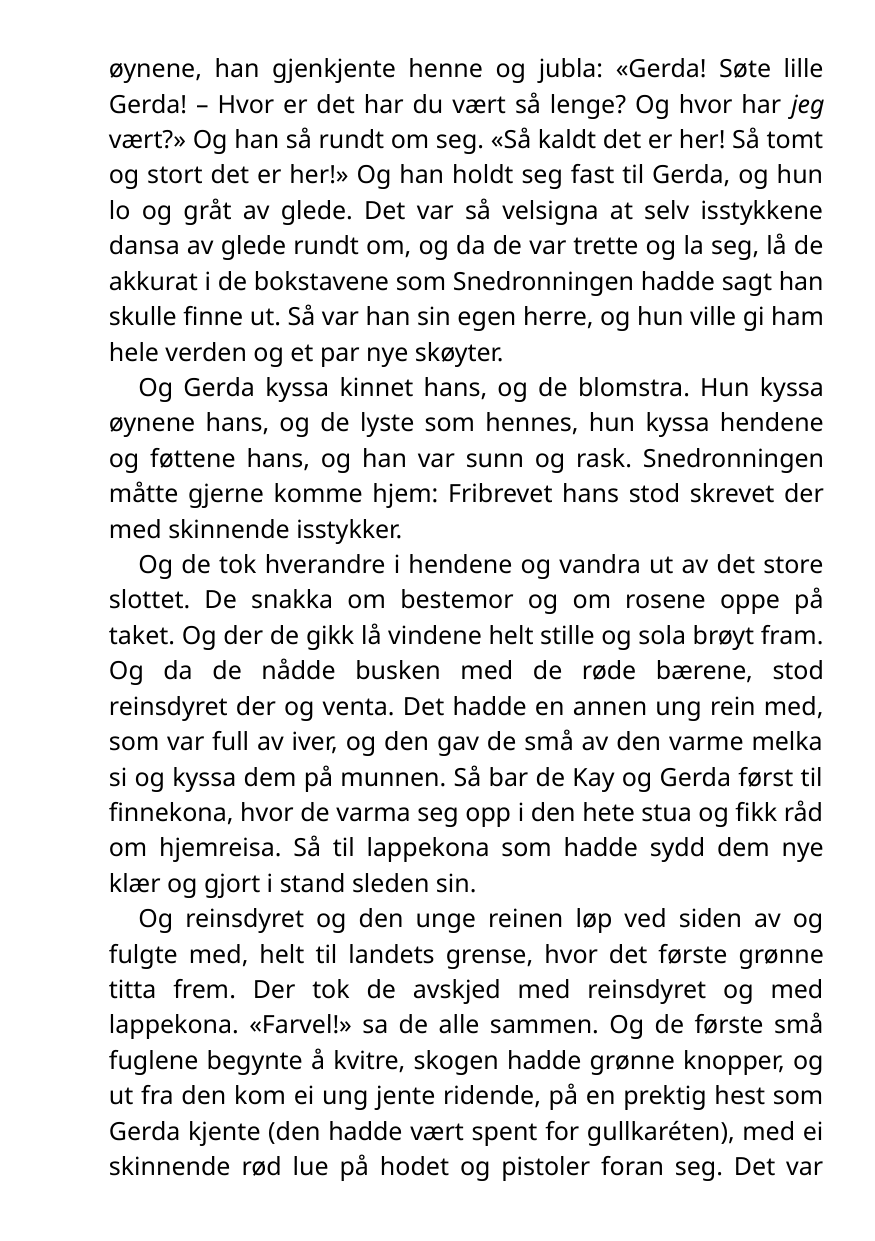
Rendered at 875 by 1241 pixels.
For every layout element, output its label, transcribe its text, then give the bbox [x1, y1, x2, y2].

text Og Gerda kyssa kinnet hans, og de blomstra. Hun kyssa øynene hans, og de lyste som hennes, hun kyssa hendene og føttene hans, og han var sunn og rask. Snedronningen måtte gjerne komme hjem: Fribrevet hans stod skrevet der med skinnende isstykker. [109, 368, 824, 545]
text Og reinsdyret og den unge reinen løp ved siden av og fulgte med, helt til landets grense, hvor det første grønne titta frem. Der tok de avskjed med reinsdyret og med lappekona. «Farvel!» sa de alle sammen. Og de første små fuglene begynte å kvitre, skogen hadde grønne knopper, og ut fra den kom ei ung jente ridende, på en prektig hest som Gerda kjente (den hadde vært spent for gullkaréten), med ei skinnende rød lue på hodet og pistoler foran seg. Det var [109, 899, 824, 1183]
text Og de tok hverandre i hendene og vandra ut av det store slottet. De snakka om bestemor og om rosene oppe på taket. Og der de gikk lå vindene helt stille og sola brøyt fram. Og da de nådde busken med de røde bærene, stod reinsdyret der og venta. Det hadde en annen ung rein med, som var full av iver, og den gav de små av den varme melka si og kyssa dem på munnen. Så bar de Kay og Gerda først til finnekona, hvor de varma seg opp i den hete stua og fikk råd om hjemreisa. Så til lappekona som hadde sydd dem nye klær og gjort i stand sleden sin. [109, 545, 824, 899]
text øynene, han gjenkjente henne og jubla: «Gerda! Søte lille Gerda! – Hvor er det har du vært så lenge? Og hvor har jeg vært?» Og han så rundt om seg. «Så kaldt det er her! Så tomt og stort det er her!» Og han holdt seg fast til Gerda, og hun lo og gråt av glede. Det var så velsigna at selv isstykkene dansa av glede rundt om, og da de var trette og la seg, lå de akkurat i de bokstavene som Snedronningen hadde sagt han skulle finne ut. Så var han sin egen herre, og hun ville gi ham hele verden og et par nye skøyter. [109, 49, 824, 368]
